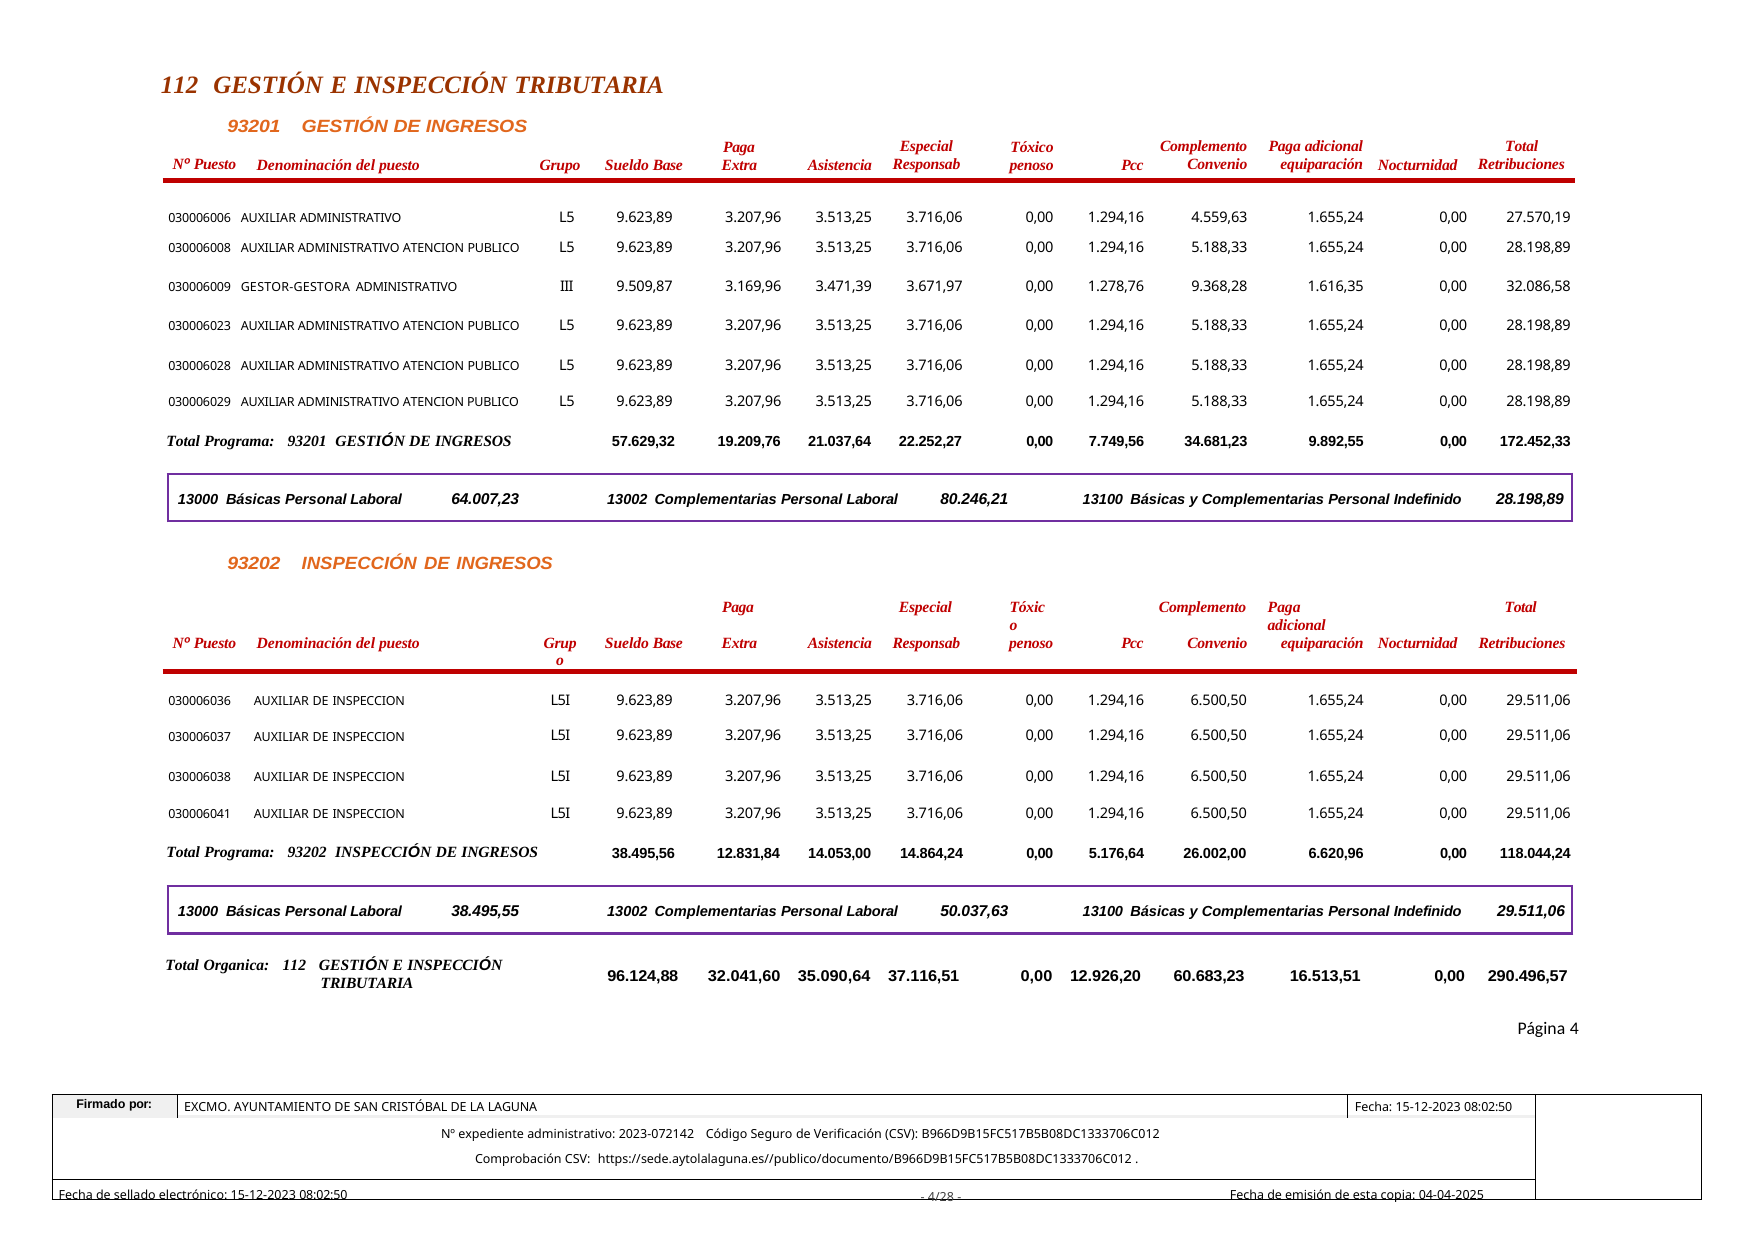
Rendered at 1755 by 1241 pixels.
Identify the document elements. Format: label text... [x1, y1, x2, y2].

table_cell 3.716,06 [883, 228, 986, 265]
table_cell 3.513,25 [795, 795, 883, 823]
subtitle 112 GESTIÓN E INSPECCIÓN TRIBUTARIA [161, 70, 1710, 98]
table_cell 6.500,50 [1165, 754, 1265, 795]
table_cell 0,00 [1371, 228, 1472, 265]
table_cell 3.207,96 [700, 183, 794, 228]
table_cell 0,00 [1373, 754, 1474, 795]
table_cell 3.207,96 [701, 754, 795, 795]
table_cell 0,00 [1371, 384, 1472, 412]
table_header Nº Puesto [163, 138, 239, 178]
table_cell 3.169,96 [700, 265, 794, 304]
table_cell 3.671,97 [883, 265, 986, 304]
table_cell 6.620,96 [1265, 824, 1372, 863]
table_cell 1.655,24 [1265, 714, 1372, 754]
table_cell L5 [535, 228, 593, 265]
table_header Asistencia [795, 634, 883, 669]
table_header Total Retribuciones [1472, 138, 1575, 178]
text 13000 Básicas Personal Laboral 38.495,55 13002 Complementarias Personal Laboral 50.037,63 13100 Básicas y Complementarias Personal Indefinido 29.511,06 [178, 902, 1571, 920]
table_header Pcc [1071, 138, 1152, 178]
table_cell 3.513,25 [795, 754, 883, 795]
table_cell 118.044,24 [1474, 824, 1577, 863]
table_cell 9.892,55 [1259, 412, 1371, 452]
table_cell GESTOR-GESTORA ADMINISTRATIVO [239, 265, 535, 304]
table_cell L5 [535, 344, 593, 383]
table_cell 9.623,89 [593, 228, 700, 265]
table_cell 1.655,24 [1259, 228, 1371, 265]
table_cell 3.716,06 [883, 384, 986, 412]
table_cell 030006038 [163, 754, 245, 795]
table_cell 3.716,06 [884, 714, 987, 754]
table_cell 0,00 [986, 183, 1071, 228]
table_cell 3.207,96 [701, 674, 795, 713]
table_cell 030006036 [163, 674, 245, 713]
table_cell 3.513,25 [795, 183, 883, 228]
table_header Convenio [1165, 634, 1265, 669]
table_cell 1.655,24 [1265, 795, 1372, 823]
table_cell 27.570,19 [1472, 183, 1575, 228]
table_cell 1.294,16 [1071, 714, 1164, 754]
table_cell 1.655,24 [1259, 304, 1371, 344]
table_header equiparación [1265, 634, 1372, 669]
text TRIBUTARIA [320, 974, 504, 992]
table_cell 1.278,76 [1071, 265, 1152, 304]
table_cell 3.207,96 [701, 795, 795, 823]
subtitle Paga [563, 598, 755, 616]
table_cell 3.716,06 [884, 754, 987, 795]
table_header Especial Responsab [883, 138, 986, 178]
text 96.124,88 32.041,60 35.090,64 37.116,51 0,00 12.926,20 60.683,23 16.513,51 0,00 290.496,57 [607, 967, 1710, 985]
table_cell 3.207,96 [700, 228, 794, 265]
table_cell 1.655,24 [1259, 183, 1371, 228]
table_cell 1.294,16 [1071, 183, 1152, 228]
text Total [1368, 598, 1674, 616]
table_header Paga adicional equiparación [1259, 138, 1371, 178]
table_cell L5I [541, 795, 593, 823]
table_cell 29.511,06 [1474, 795, 1577, 823]
table_cell 0,00 [987, 754, 1071, 795]
table_cell 0,00 [1371, 344, 1472, 383]
table_cell 1.294,16 [1071, 754, 1164, 795]
table_cell AUXILIAR DE INSPECCION [245, 714, 541, 754]
table_cell 1.294,16 [1071, 228, 1152, 265]
table_cell 26.002,00 [1165, 824, 1265, 863]
table_header Complemento Convenio [1153, 138, 1258, 178]
table_cell 9.623,89 [593, 674, 701, 713]
table_cell 9.623,89 [593, 183, 700, 228]
table_cell 21.037,64 [795, 412, 883, 452]
table_header Pcc [1071, 634, 1164, 669]
table_cell 172.452,33 [1472, 412, 1575, 452]
table_cell 3.513,25 [795, 304, 883, 344]
table_header Tóxico penoso [986, 138, 1071, 178]
table_cell 29.511,06 [1474, 674, 1577, 713]
table_cell 9.623,89 [593, 304, 700, 344]
table_cell 3.207,96 [701, 714, 795, 754]
table_cell 3.716,06 [884, 674, 987, 713]
table_cell 5.188,33 [1153, 228, 1258, 265]
table_cell AUXILIAR DE INSPECCION [245, 674, 541, 713]
table_cell 3.207,96 [700, 384, 794, 412]
table_cell 57.629,32 [535, 412, 700, 452]
table_header Denominación del puesto [245, 634, 541, 669]
table_header Grupo [541, 634, 593, 669]
table_cell 0,00 [986, 304, 1071, 344]
table_cell 1.655,24 [1265, 674, 1372, 713]
text 93202 INSPECCIÓN DE INGRESOS [227, 553, 559, 573]
table_cell AUXILIAR ADMINISTRATIVO ATENCION PUBLICO [239, 384, 535, 412]
table_cell 0,00 [987, 714, 1071, 754]
table_header Paga Extra [700, 138, 794, 178]
table_cell 1.294,16 [1071, 384, 1152, 412]
table_cell AUXILIAR ADMINISTRATIVO ATENCION PUBLICO [239, 344, 535, 383]
table_cell 3.513,25 [795, 228, 883, 265]
table_cell 28.198,89 [1472, 228, 1575, 265]
table_cell 3.716,06 [884, 795, 987, 823]
table_cell L5 [535, 183, 593, 228]
table_header Retribuciones [1474, 634, 1577, 669]
table_cell 28.198,89 [1472, 304, 1575, 344]
table_cell 0,00 [986, 384, 1071, 412]
table_cell 3.716,06 [883, 304, 986, 344]
table_cell 030006037 [163, 714, 245, 754]
table_cell 29.511,06 [1474, 754, 1577, 795]
table_cell 3.513,25 [795, 344, 883, 383]
subtitle Paga adicional [1267, 598, 1364, 634]
table_cell Total Programa: 93202 INSPECCIÓN DE INGRESOS [163, 824, 541, 863]
table_cell 32.086,58 [1472, 265, 1575, 304]
table_header Extra [701, 634, 795, 669]
table_cell 1.655,24 [1265, 754, 1372, 795]
table_cell 3.207,96 [700, 304, 794, 344]
table_cell 19.209,76 [700, 412, 794, 452]
table_cell 4.559,63 [1153, 183, 1258, 228]
table_header Grupo [535, 138, 593, 178]
table_cell L5I [541, 714, 593, 754]
table_cell 1.294,16 [1071, 304, 1152, 344]
table_cell 0,00 [987, 795, 1071, 823]
table_cell 1.294,16 [1071, 344, 1152, 383]
table_cell 030006023 [163, 304, 239, 344]
table_cell 14.864,24 [884, 824, 987, 863]
table_cell 9.623,89 [593, 795, 701, 823]
table_cell 34.681,23 [1153, 412, 1258, 452]
table_cell 030006041 [163, 795, 245, 823]
table_header Sueldo Base [593, 634, 701, 669]
table_cell 9.623,89 [593, 344, 700, 383]
table_cell 1.616,35 [1259, 265, 1371, 304]
table_cell 1.294,16 [1071, 674, 1164, 713]
table_cell 9.368,28 [1153, 265, 1258, 304]
table_header Nocturnidad [1373, 634, 1474, 669]
table_cell 3.716,06 [883, 183, 986, 228]
table_cell 5.188,33 [1153, 344, 1258, 383]
table_cell 3.513,25 [795, 674, 883, 713]
table_cell 3.716,06 [883, 344, 986, 383]
table_cell 6.500,50 [1165, 795, 1265, 823]
table_header Asistencia [795, 138, 883, 178]
table_header Nocturnidad [1371, 138, 1472, 178]
table_cell 14.053,00 [795, 824, 883, 863]
table_cell 6.500,50 [1165, 714, 1265, 754]
table_cell 9.623,89 [593, 384, 700, 412]
table_cell 3.513,25 [795, 714, 883, 754]
table_cell 030006008 [163, 228, 239, 265]
table_header Denominación del puesto [239, 138, 535, 178]
table_cell 38.495,56 [541, 824, 701, 863]
table_cell 0,00 [1373, 714, 1474, 754]
table_cell AUXILIAR ADMINISTRATIVO ATENCION PUBLICO [239, 228, 535, 265]
table_cell 030006028 [163, 344, 239, 383]
table_cell 0,00 [986, 412, 1071, 452]
table_cell 0,00 [1371, 183, 1472, 228]
table_cell 28.198,89 [1472, 384, 1575, 412]
table_cell 1.655,24 [1259, 344, 1371, 383]
table_cell 22.252,27 [883, 412, 986, 452]
table_cell 0,00 [1371, 265, 1472, 304]
subtitle Tóxico [1009, 598, 1054, 634]
table_cell AUXILIAR DE INSPECCION [245, 754, 541, 795]
table_cell AUXILIAR ADMINISTRATIVO ATENCION PUBLICO [239, 304, 535, 344]
table_cell 5.188,33 [1153, 384, 1258, 412]
table_cell 3.207,96 [700, 344, 794, 383]
subtitle Complemento [1159, 598, 1247, 616]
table_cell L5I [541, 754, 593, 795]
subtitle Especial [759, 598, 953, 616]
table_cell 12.831,84 [701, 824, 795, 863]
table_cell 7.749,56 [1071, 412, 1152, 452]
table_cell 0,00 [1371, 412, 1472, 452]
table_cell 5.188,33 [1153, 304, 1258, 344]
table_cell 030006006 [163, 183, 239, 228]
table_cell 0,00 [986, 344, 1071, 383]
table_header Nº Puesto [163, 634, 245, 669]
table_cell 9.623,89 [593, 754, 701, 795]
table_header Responsab [884, 634, 987, 669]
table_cell III [535, 265, 593, 304]
table_cell 1.655,24 [1259, 384, 1371, 412]
table_cell 030006009 [163, 265, 239, 304]
table_cell 29.511,06 [1474, 714, 1577, 754]
table_cell L5I [541, 674, 593, 713]
table_cell L5 [535, 304, 593, 344]
table_cell 6.500,50 [1165, 674, 1265, 713]
table_cell 9.623,89 [593, 714, 701, 754]
table_cell AUXILIAR ADMINISTRATIVO [239, 183, 535, 228]
table_cell 1.294,16 [1071, 795, 1164, 823]
table_cell L5 [535, 384, 593, 412]
table_cell 3.471,39 [795, 265, 883, 304]
table_cell 0,00 [987, 824, 1071, 863]
table_cell 9.509,87 [593, 265, 700, 304]
table_cell 3.513,25 [795, 384, 883, 412]
table_cell 030006029 [163, 384, 239, 412]
text 13000 Básicas Personal Laboral 64.007,23 13002 Complementarias Personal Laboral 80.246,21 13100 Básicas y Complementarias Personal Indefinido 28.198,89 [178, 490, 1571, 508]
table_cell 0,00 [1373, 674, 1474, 713]
table_cell 0,00 [1373, 795, 1474, 823]
table_cell 0,00 [1373, 824, 1474, 863]
table_cell 0,00 [987, 674, 1071, 713]
table_header Sueldo Base [593, 138, 700, 178]
subtitle 93201 GESTIÓN DE INGRESOS [227, 116, 1710, 136]
table_cell 5.176,64 [1071, 824, 1164, 863]
table_header penoso [987, 634, 1071, 669]
table_cell 0,00 [986, 228, 1071, 265]
table_cell 0,00 [986, 265, 1071, 304]
table_cell AUXILIAR DE INSPECCION [245, 795, 541, 823]
text Total Organica: 112 GESTIÓN E INSPECCIÓN [165, 956, 504, 974]
table_cell Total Programa: 93201 GESTIÓN DE INGRESOS [163, 412, 535, 452]
table_cell 0,00 [1371, 304, 1472, 344]
table_cell 28.198,89 [1472, 344, 1575, 383]
